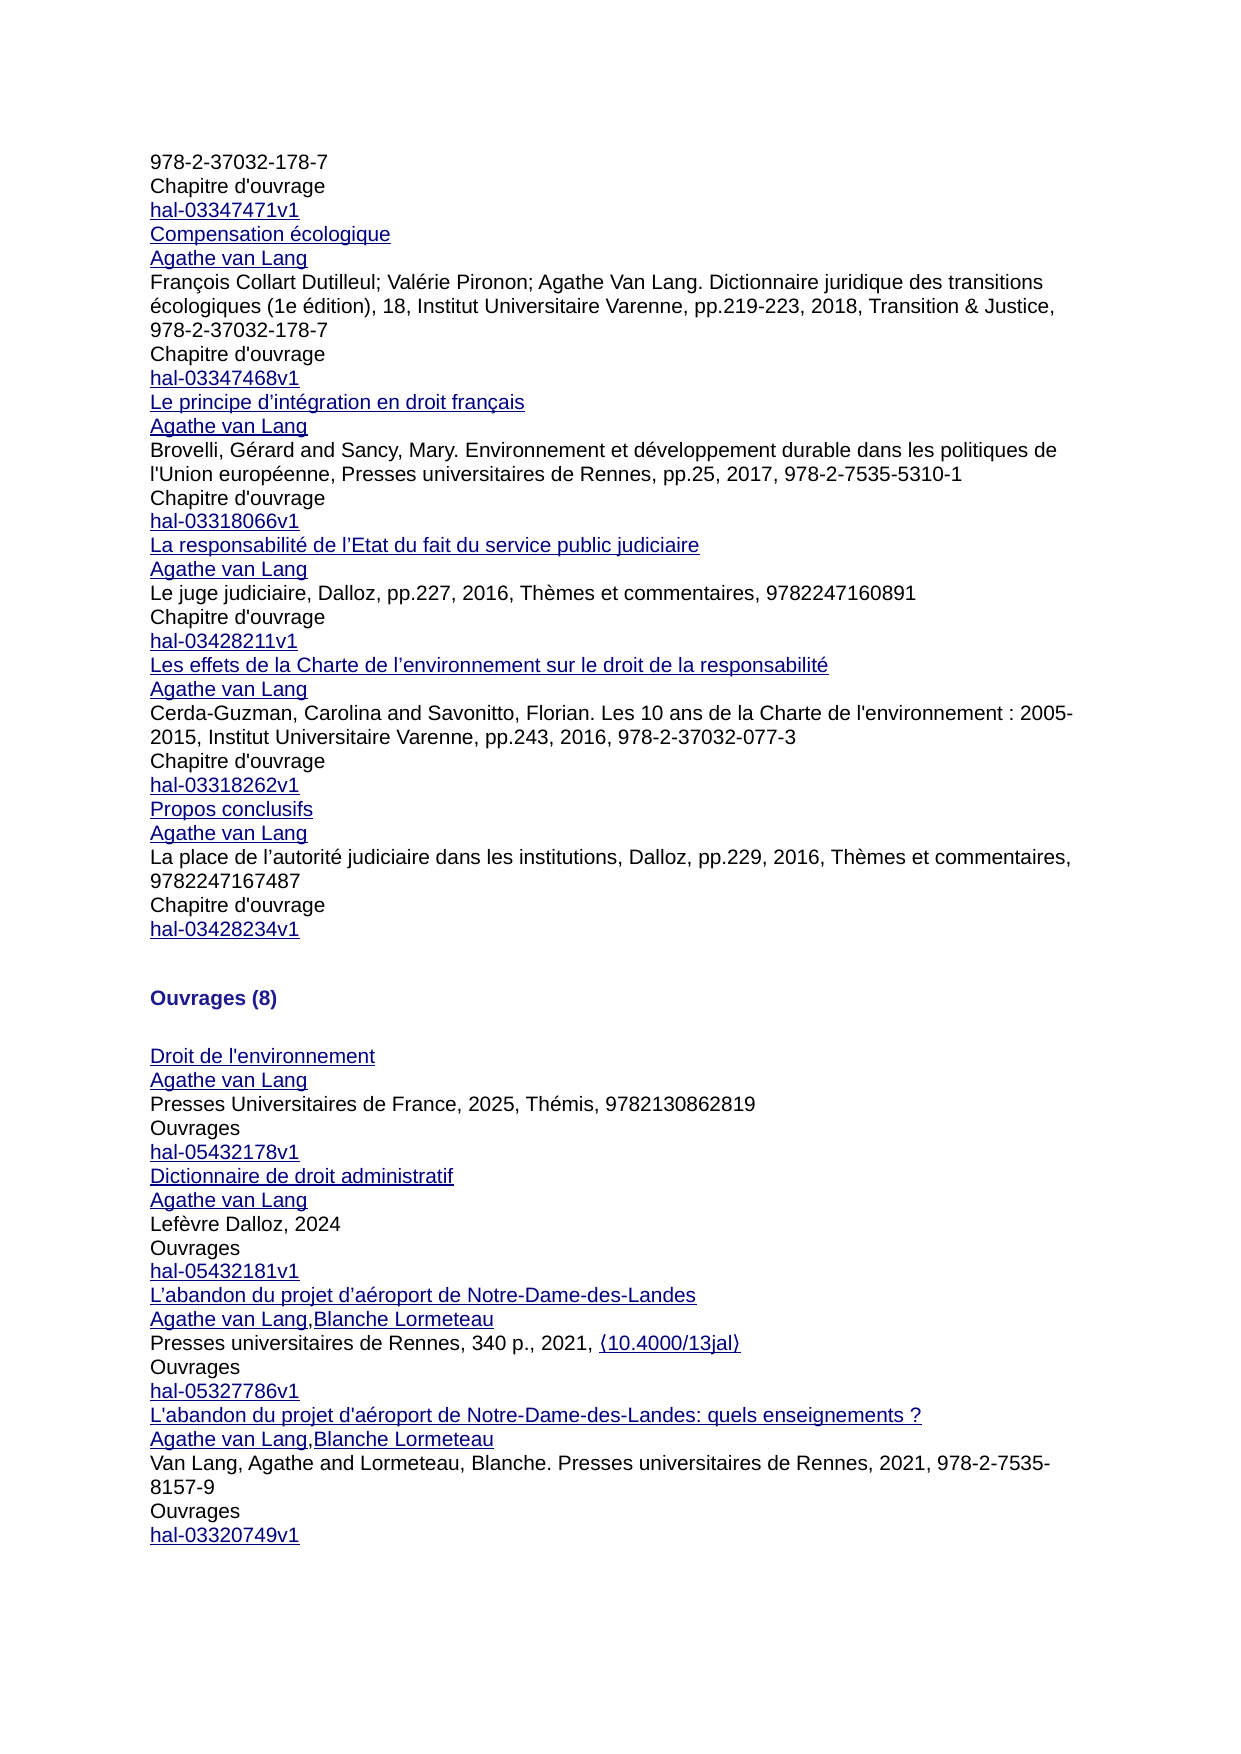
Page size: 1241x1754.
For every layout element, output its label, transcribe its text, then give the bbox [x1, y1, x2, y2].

table_cell Le principe d’intégration en droit français Agathe van Lang Brovelli, Gérard and Sancy, Mary. Environnement et développement durable dans les politiques de l'Union européenne, Presses universitaires de Rennes, pp.25, 2017, 978-2-7535-5310-1 Chapitre d'ouvrage hal-03318066v1 [150, 390, 1090, 533]
table_cell Compensation écologique Agathe van Lang François Collart Dutilleul; Valérie Pironon; Agathe Van Lang. Dictionnaire juridique des transitions écologiques (1e édition), 18, Institut Universitaire Varenne, pp.219-223, 2018, Transition & Justice, 978-2-37032-178-7 Chapitre d'ouvrage hal-03347468v1 [150, 222, 1090, 389]
subtitle Ouvrages (8) [150, 985, 1090, 1009]
table_cell La responsabilité de l’Etat du fait du service public judiciaire Agathe van Lang Le juge judiciaire, Dalloz, pp.227, 2016, Thèmes et commentaires, 9782247160891 Chapitre d'ouvrage hal-03428211v1 [150, 533, 1090, 653]
table_cell L’abandon du projet d’aéroport de Notre-Dame-des-Landes Agathe van Lang,Blanche Lormeteau Presses universitaires de Rennes, 340 p., 2021, ⟨10.4000/13jal⟩ Ouvrages hal-05327786v1 [150, 1283, 1090, 1403]
table_cell Propos conclusifs Agathe van Lang La place de l’autorité judiciaire dans les institutions, Dalloz, pp.229, 2016, Thèmes et commentaires, 9782247167487 Chapitre d'ouvrage hal-03428234v1 [150, 797, 1090, 941]
table_cell Les effets de la Charte de l’environnement sur le droit de la responsabilité Agathe van Lang Cerda-Guzman, Carolina and Savonitto, Florian. Les 10 ans de la Charte de l'environnement : 2005-2015, Institut Universitaire Varenne, pp.243, 2016, 978-2-37032-077-3 Chapitre d'ouvrage hal-03318262v1 [150, 653, 1090, 797]
table_cell Dictionnaire de droit administratif Agathe van Lang Lefèvre Dalloz, 2024 Ouvrages hal-05432181v1 [150, 1164, 1090, 1283]
table_cell Droit et transition écologique Agathe van Lang François Collart Dutilleul; Valérie Pironon; Agathe Van Lang. Dictionnaire juridique des transitions écologiques (1e édition), 18, Institut Universitaire Varenne, pp.300-308, 2018, Transition & Justice, 978-2-37032-178-7 Chapitre d'ouvrage hal-03347471v1 [150, 150, 1090, 222]
table_cell L'abandon du projet d'aéroport de Notre-Dame-des-Landes: quels enseignements ? Agathe van Lang,Blanche Lormeteau Van Lang, Agathe and Lormeteau, Blanche. Presses universitaires de Rennes, 2021, 978-2-7535-8157-9 Ouvrages hal-03320749v1 [150, 1403, 1090, 1547]
table_header Droit de l'environnement Agathe van Lang Presses Universitaires de France, 2025, Thémis, 9782130862819 Ouvrages hal-05432178v1 [150, 1044, 1090, 1163]
